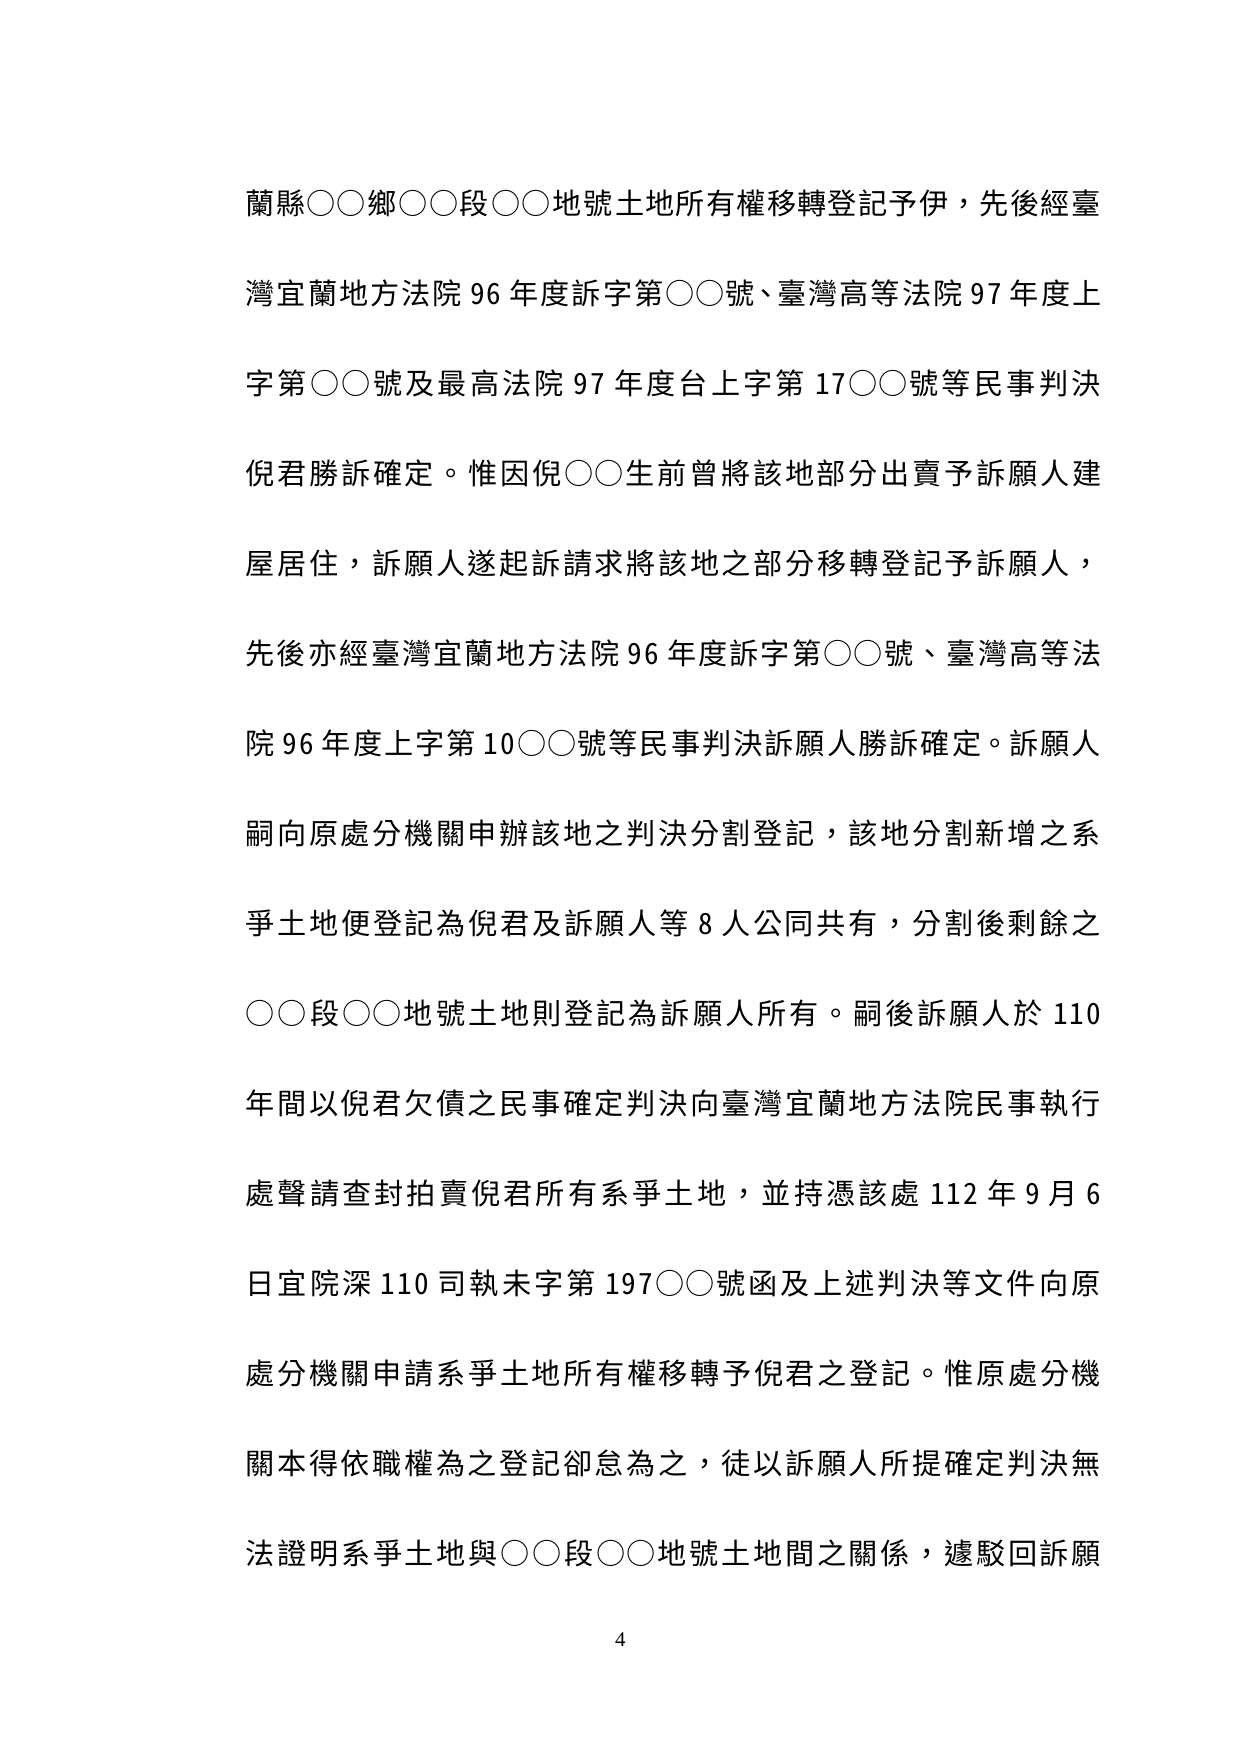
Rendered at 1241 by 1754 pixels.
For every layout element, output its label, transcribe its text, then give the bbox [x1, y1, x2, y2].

table_cell 蘭縣○○鄉○○段○○地號土地所有權移轉登記予伊，先後經臺灣宜蘭地方法院96年度訴字第○○號、臺灣高等法院97年度上字第○○號及最高法院97年度台上字第17○○號等民事判決倪君勝訴確定。惟因倪○○生前曾將該地部分出賣予訴願人建屋居住，訴願人遂起訴請求將該地之部分移轉登記予訴願人，先後亦經臺灣宜蘭地方法院96年度訴字第○○號、臺灣高等法院96年度上字第10○○號等民事判決訴願人勝訴確定。訴願人嗣向原處分機關申辦該地之判決分割登記，該地分割新增之系爭土地便登記為倪君及訴願人等8人公同共有，分割後剩餘之○○段○○地號土地則登記為訴願人所有。嗣後訴願人於110年間以倪君欠債之民事確定判決向臺灣宜蘭地方法院民事執行處聲請查封拍賣倪君所有系爭土地，並持憑該處112年9月6日宜院深110司執未字第197○○號函及上述判決等文件向原處分機關申請系爭土地所有權移轉予倪君之登記。惟原處分機關本得依職權為之登記卻怠為之，徒以訴願人所提確定判決無法證明系爭土地與○○段○○地號土地間之關係，遽駁回訴願 [234, 165, 1112, 1589]
table_cell [150, 165, 234, 1589]
